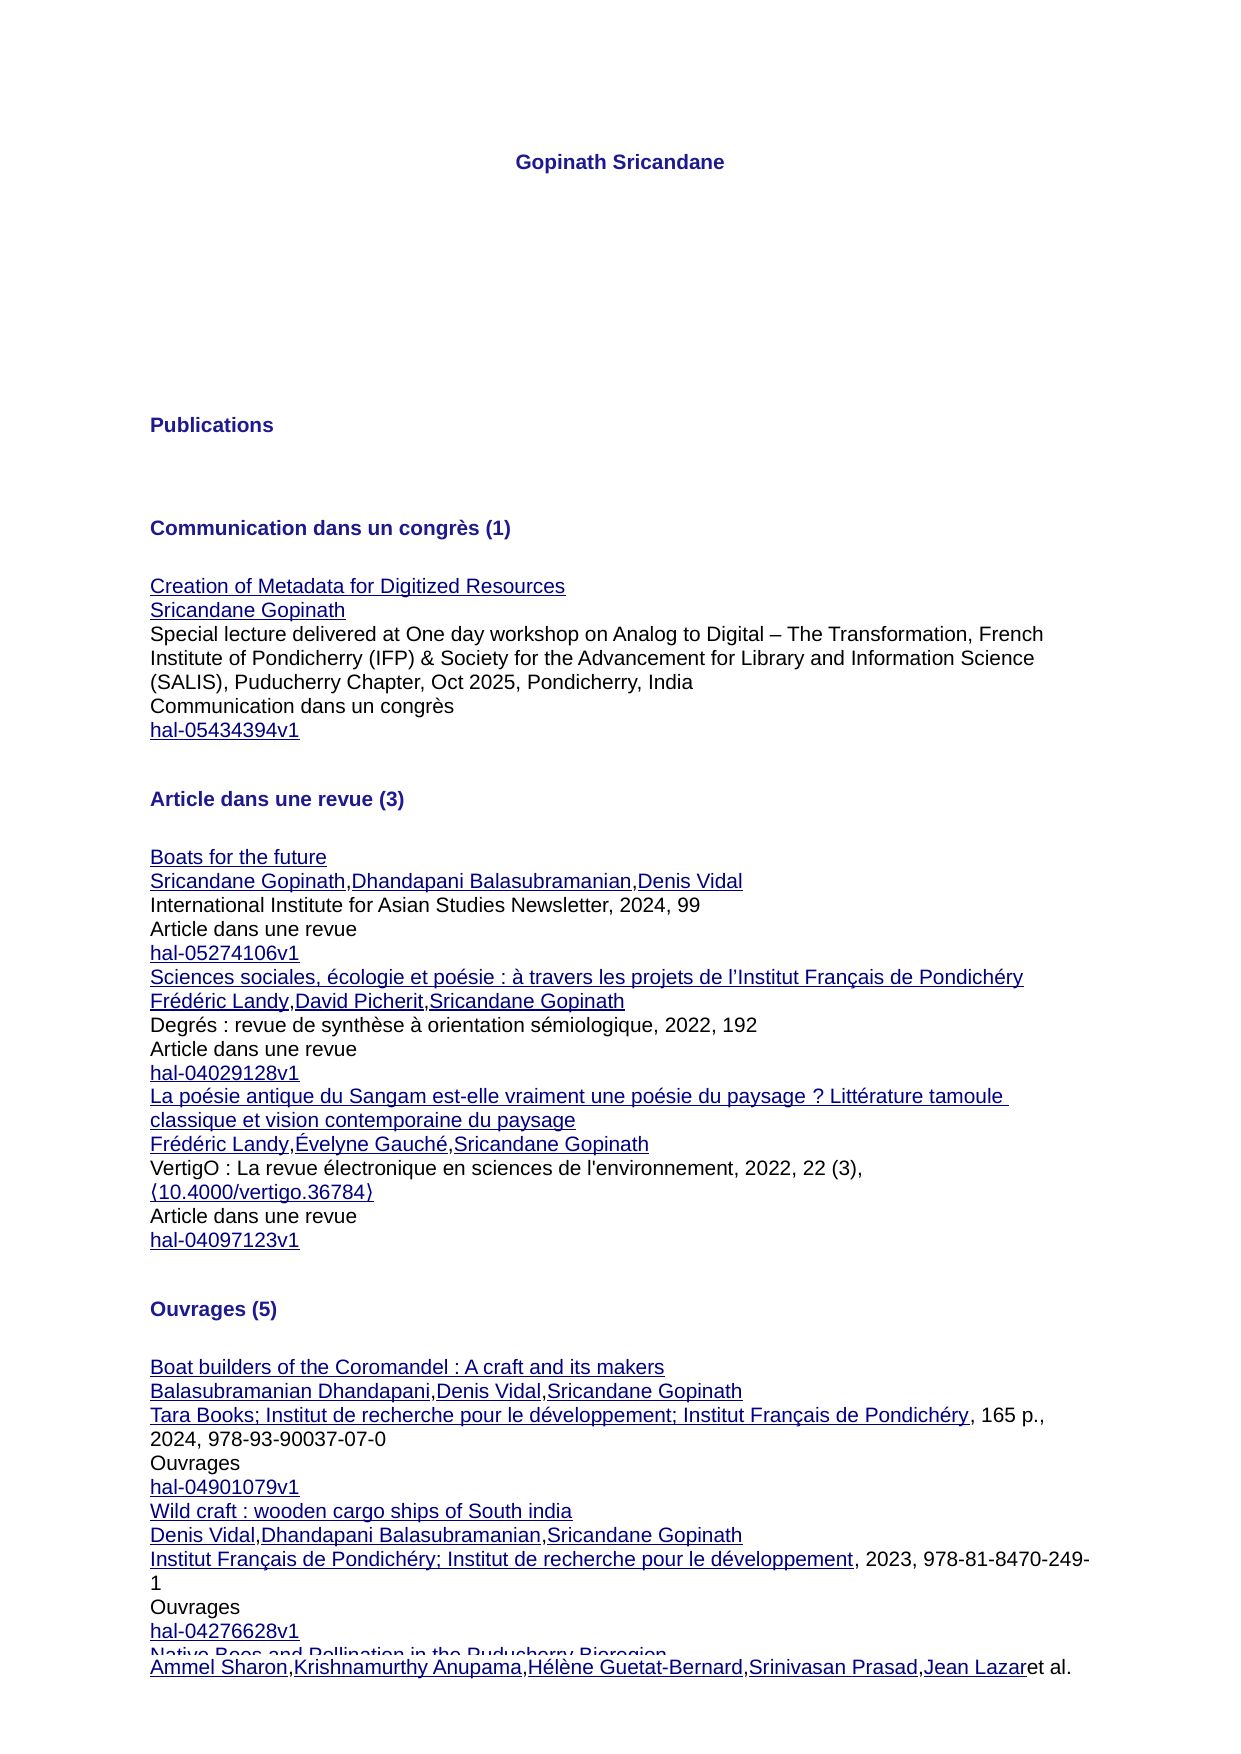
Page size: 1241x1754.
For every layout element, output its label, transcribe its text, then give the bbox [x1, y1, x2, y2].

table_cell Native Bees and Pollination in the Puducherry Bioregion Ammel Sharon,Krishnamurthy Anupama,Hélène Guetat-Bernard,Srinivasan Prasad,Jean Lazaret al. [150, 1643, 1090, 1679]
subtitle Ouvrages (5) [150, 1297, 1090, 1321]
subtitle Publications [150, 412, 1090, 436]
table_header Boat builders of the Coromandel : A craft and its makers Balasubramanian Dhandapani,Denis Vidal,Sricandane Gopinath Tara Books; Institut de recherche pour le développement; Institut Français de Pondichéry, 165 p., 2024, 978-93-90037-07-0 Ouvrages hal-04901079v1 [150, 1355, 1090, 1499]
subtitle Communication dans un congrès (1) [150, 516, 1090, 539]
table_header Boats for the future Sricandane Gopinath,Dhandapani Balasubramanian,Denis Vidal International Institute for Asian Studies Newsletter, 2024, 99 Article dans une revue hal-05274106v1 [150, 845, 1090, 964]
table_cell Wild craft : wooden cargo ships of South india Denis Vidal,Dhandapani Balasubramanian,Sricandane Gopinath Institut Français de Pondichéry; Institut de recherche pour le développement, 2023, 978-81-8470-249-1 Ouvrages hal-04276628v1 [150, 1499, 1090, 1643]
table_cell Sciences sociales, écologie et poésie : à travers les projets de l’Institut Français de Pondichéry Frédéric Landy,David Picherit,Sricandane Gopinath Degrés : revue de synthèse à orientation sémiologique, 2022, 192 Article dans une revue hal-04029128v1 [150, 965, 1090, 1084]
table_header Creation of Metadata for Digitized Resources Sricandane Gopinath Special lecture delivered at One day workshop on Analog to Digital – The Transformation, French Institute of Pondicherry (IFP) & Society for the Advancement for Library and Information Science (SALIS), Puducherry Chapter, Oct 2025, Pondicherry, India Communication dans un congrès hal-05434394v1 [150, 574, 1090, 742]
table_cell La poésie antique du Sangam est-elle vraiment une poésie du paysage ? Littérature tamoule classique et vision contemporaine du paysage Frédéric Landy,Évelyne Gauché,Sricandane Gopinath VertigO : La revue électronique en sciences de l'environnement, 2022, 22 (3), ⟨10.4000/vertigo.36784⟩ Article dans une revue hal-04097123v1 [150, 1084, 1090, 1252]
subtitle Gopinath Sricandane [150, 150, 1090, 174]
subtitle Article dans une revue (3) [150, 786, 1090, 810]
